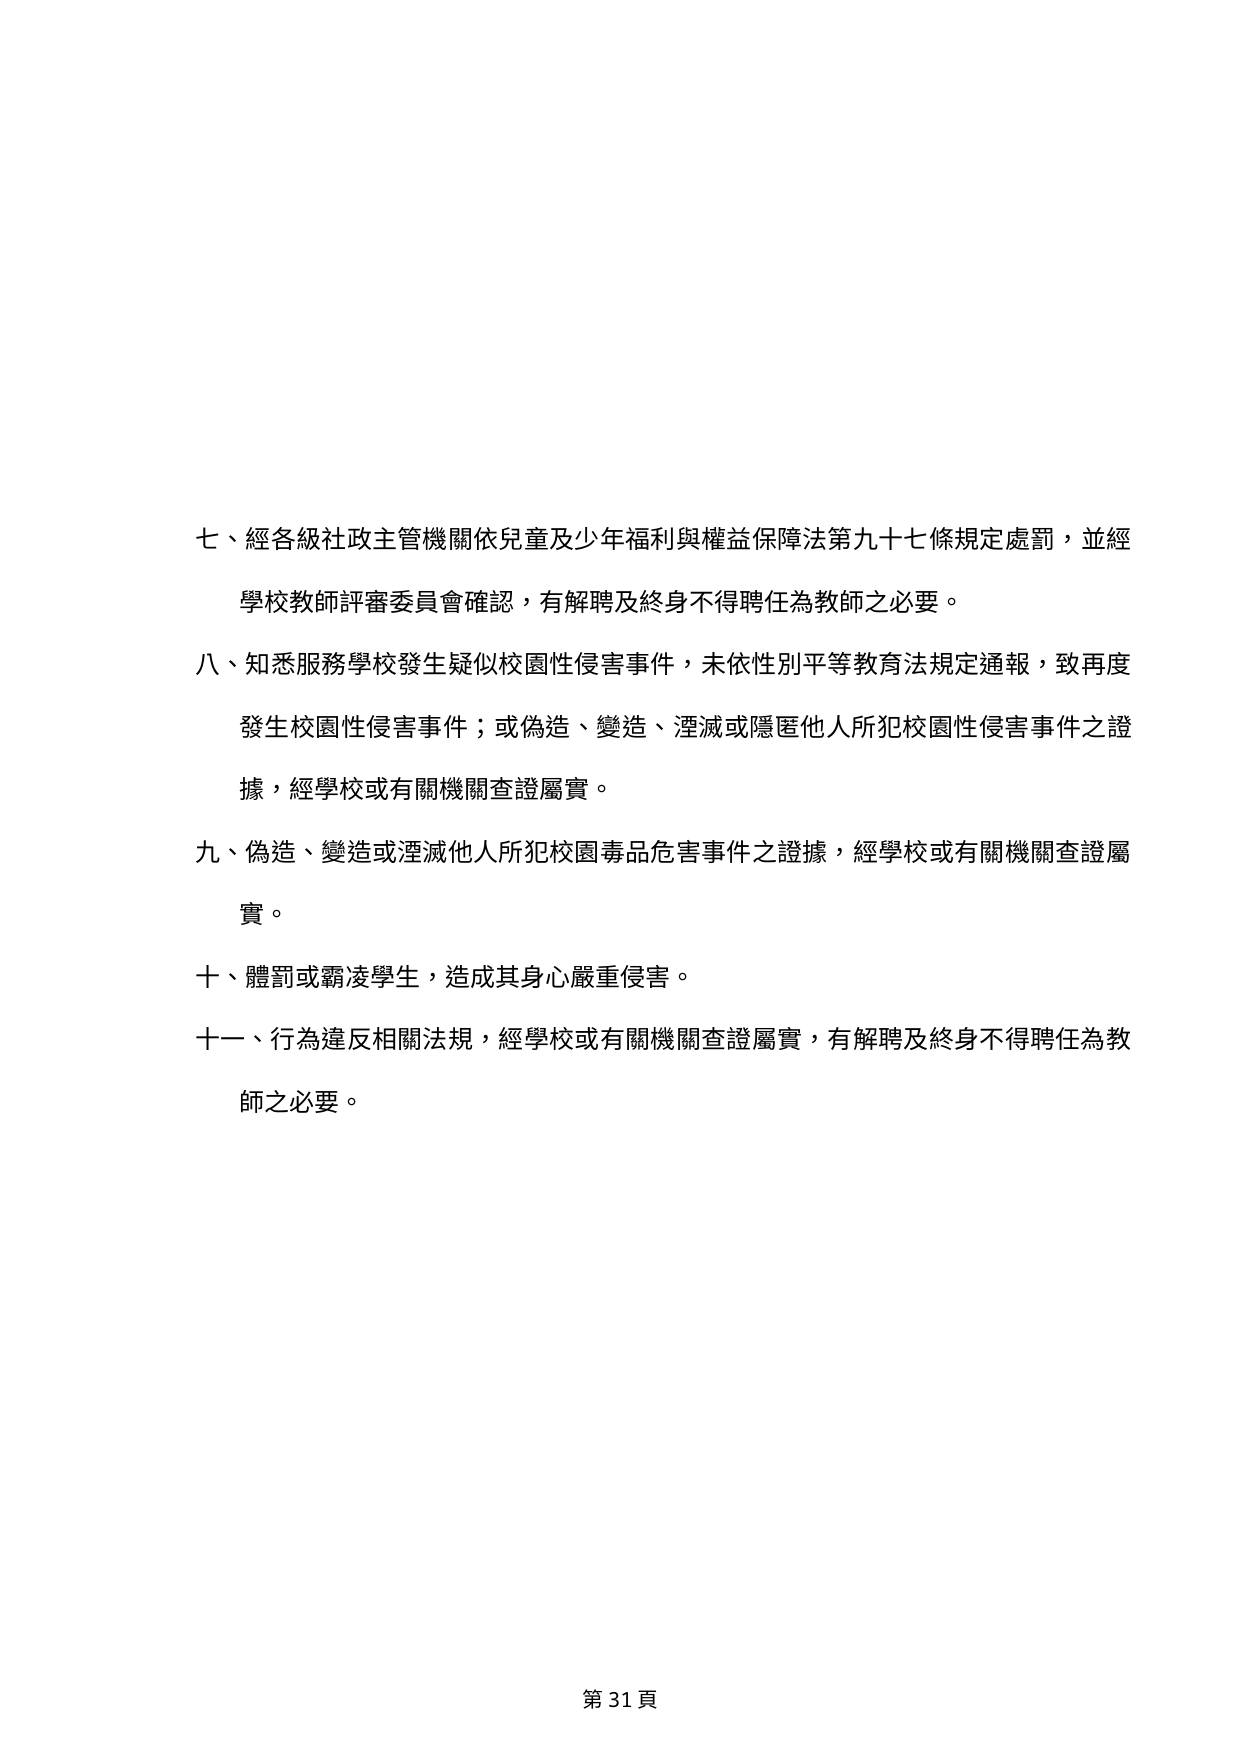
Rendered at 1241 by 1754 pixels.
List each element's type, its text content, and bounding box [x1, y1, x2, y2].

text 八、知悉服務學校發生疑似校園性侵害事件，未依性別平等教育法規定通報，致再度發生校園性侵害事件；或偽造、變造、湮滅或隱匿他人所犯校園性侵害事件之證據，經學校或有關機關查證屬實。 [195, 621, 1134, 808]
text 九、偽造、變造或湮滅他人所犯校園毒品危害事件之證據，經學校或有關機關查證屬實。 [195, 808, 1134, 933]
text 十一、行為違反相關法規，經學校或有關機關查證屬實，有解聘及終身不得聘任為教師之必要。 [195, 996, 1134, 1121]
text 十、體罰或霸凌學生，造成其身心嚴重侵害。 [195, 933, 1134, 996]
text 七、經各級社政主管機關依兒童及少年福利與權益保障法第九十七條規定處罰，並經學校教師評審委員會確認，有解聘及終身不得聘任為教師之必要。 [195, 496, 1134, 621]
